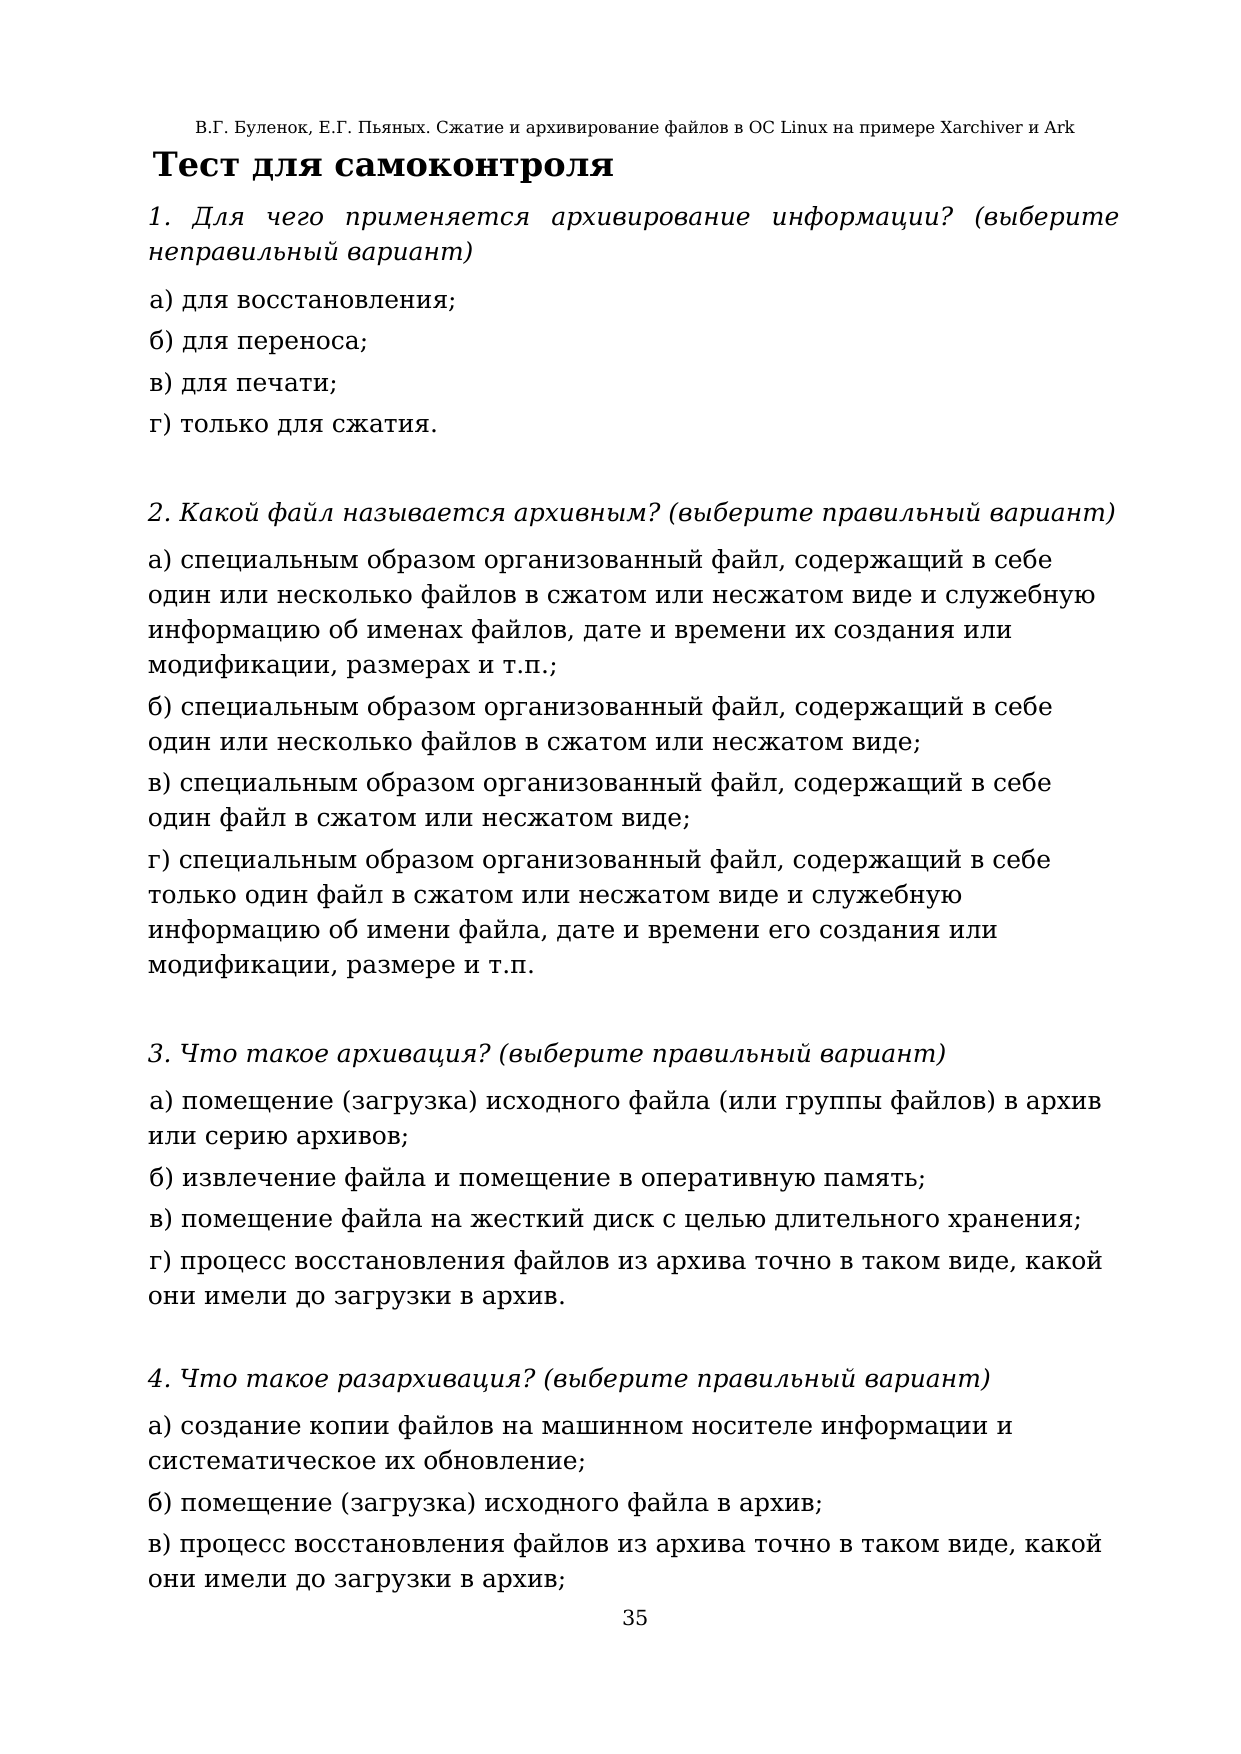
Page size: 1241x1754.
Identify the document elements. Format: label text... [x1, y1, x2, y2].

text а) создание копии файлов на машинном носителе информации и систематическое их обновление; [148, 1411, 1123, 1475]
text а) специальным образом организованный файл, содержащий в себе один или несколько файлов в сжатом или несжатом виде и служебную информацию об именах файлов, дате и времени их создания или модификации, размерах и т.п.; [148, 546, 1123, 680]
text г) только для сжатия. [148, 409, 1123, 438]
text 4. Что такое разархивация? (выберите правильный вариант) [148, 1364, 1123, 1393]
text г) специальным образом организованный файл, содержащий в себе только один файл в сжатом или несжатом виде и служебную информацию об имени файла, дате и времени его создания или модификации, размере и т.п. [148, 845, 1123, 979]
text а) помещение (загрузка) исходного файла (или группы файлов) в архив или серию архивов; [148, 1086, 1123, 1151]
text в) для печати; [148, 368, 1123, 397]
text 3. Что такое архивация? (выберите правильный вариант) [148, 1039, 1123, 1068]
text а) для восстановления; [148, 285, 1123, 314]
text г) процесс восстановления файлов из архива точно в таком виде, какой они имели до загрузки в архив. [148, 1246, 1123, 1310]
text б) специальным образом организованный файл, содержащий в себе один или несколько файлов в сжатом или несжатом виде; [148, 692, 1123, 756]
text 2. Какой файл называется архивным? (выберите правильный вариант) [148, 498, 1123, 527]
text б) помещение (загрузка) исходного файла в архив; [148, 1488, 1123, 1517]
text в) процесс восстановления файлов из архива точно в таком виде, какой они имели до загрузки в архив; [148, 1529, 1123, 1593]
text 1. Для чего применяется архивирование информации? (выберите неправильный вариант) [148, 202, 1123, 266]
subtitle Тест для самоконтроля [115, 144, 1123, 184]
text в) помещение файла на жесткий диск с целью длительного хранения; [148, 1204, 1123, 1233]
text б) для переноса; [148, 326, 1123, 355]
text б) извлечение файла и помещение в оперативную память; [148, 1163, 1123, 1192]
text в) специальным образом организованный файл, содержащий в себе один файл в сжатом или несжатом виде; [148, 768, 1123, 833]
